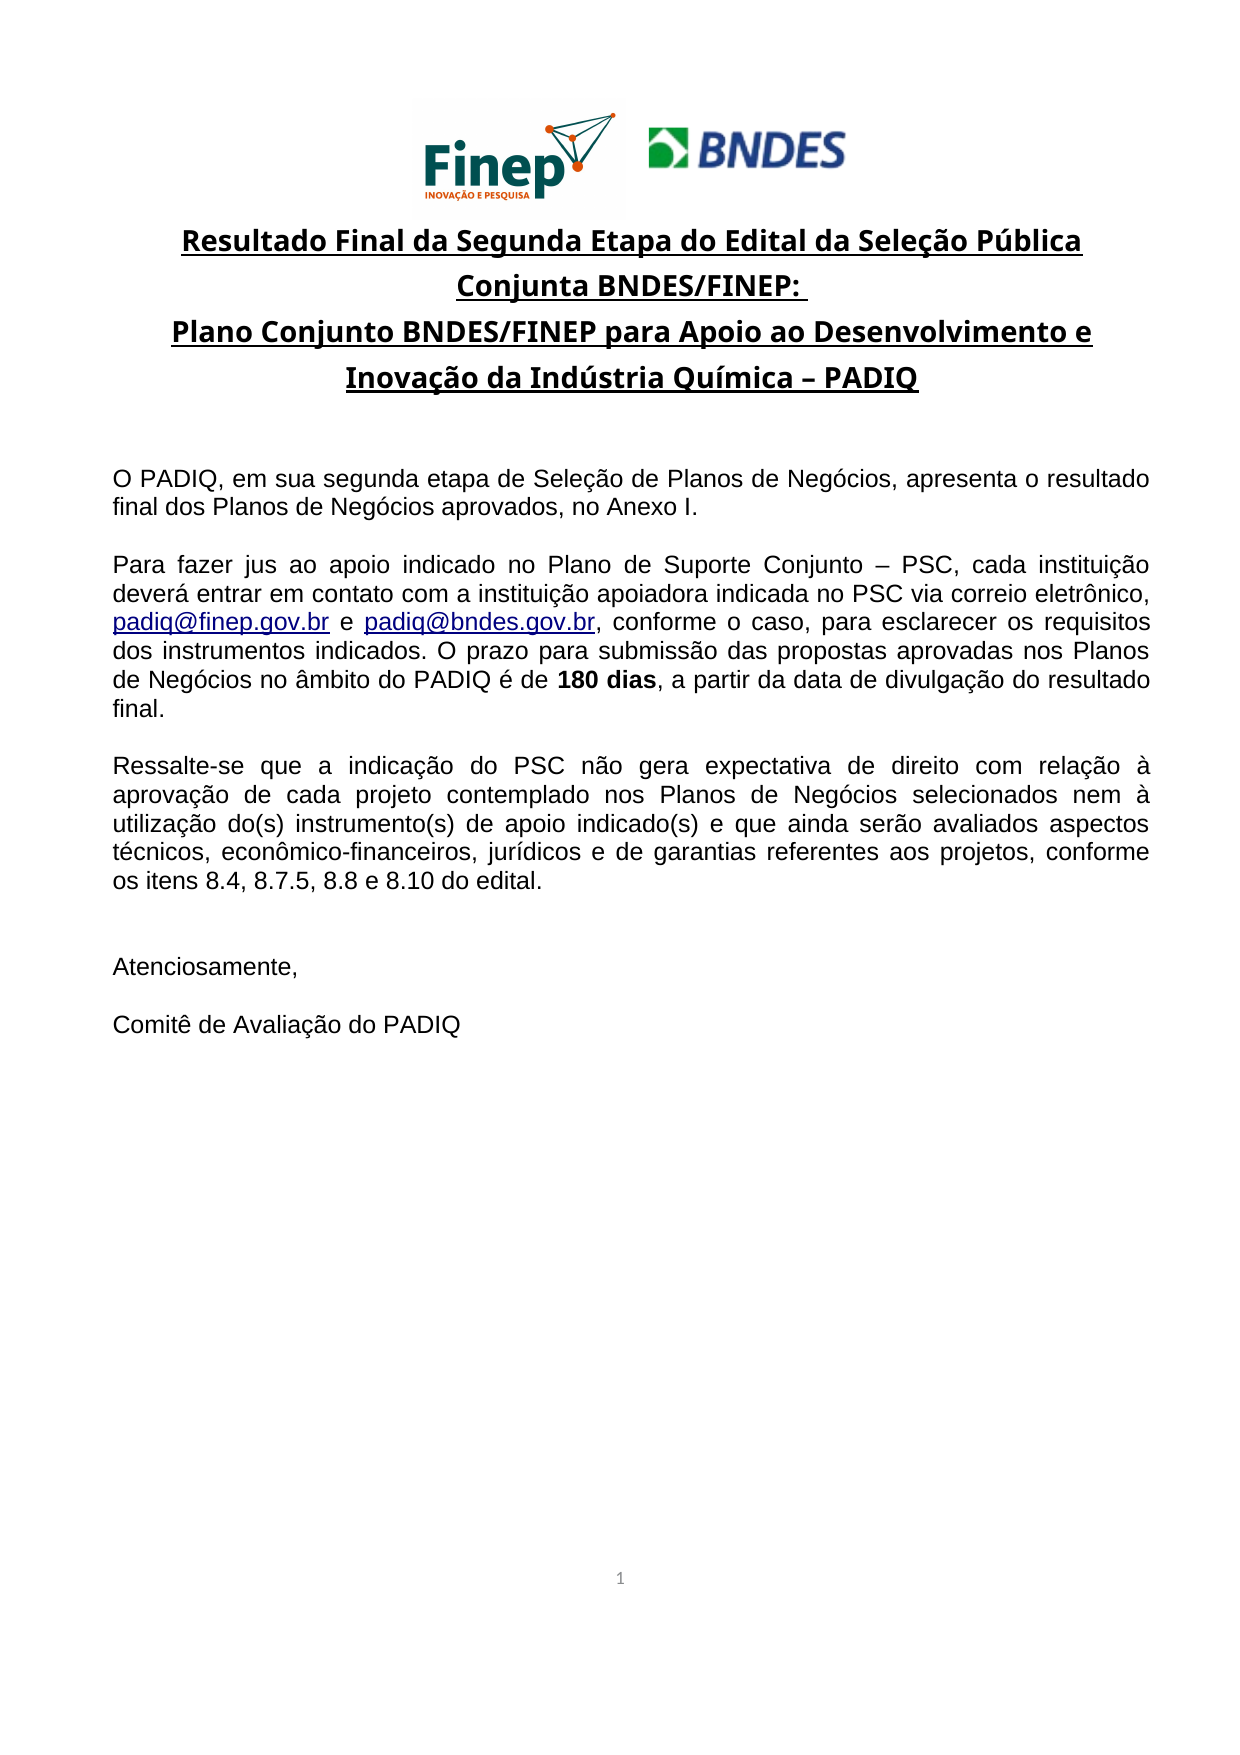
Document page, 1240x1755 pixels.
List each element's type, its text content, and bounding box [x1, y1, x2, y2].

text Comitê de Avaliação do PADIQ [112, 1010, 1152, 1038]
text Para fazer jus ao apoio indicado no Plano de Suporte Conjunto – PSC, cada instituição deverá entrar em contato com a instituição apoiadora indicada no PSC via correio eletrônico, padiq@finep.gov.br e padiq@bndes.gov.br, conforme o caso, para esclarecer os requisitos dos instrumentos indicados. O prazo para submissão das propostas aprovadas nos Planos de Negócios no âmbito do PADIQ é de 180 dias, a partir da data de divulgação do resultado final. [112, 550, 1152, 722]
text Plano Conjunto BNDES/FINEP para Apoio ao Desenvolvimento e Inovação da Indústria Química – PADIQ [112, 311, 1152, 397]
text O PADIQ, em sua segunda etapa de Seleção de Planos de Negócios, apresenta o resultado final dos Planos de Negócios aprovados, no Anexo I. [112, 463, 1152, 521]
text Atenciosamente, [112, 952, 1152, 981]
text Resultado Final da Segunda Etapa do Edital da Seleção Pública Conjunta BNDES/FINEP: [112, 220, 1152, 305]
text Ressalte-se que a indicação do PSC não gera expectativa de direito com relação à aprovação de cada projeto contemplado nos Planos de Negócios selecionados nem à utilização do(s) instrumento(s) de apoio indicado(s) e que ainda serão avaliados aspectos técnicos, econômico-financeiros, jurídicos e de garantias referentes aos projetos, conforme os itens 8.4, 8.7.5, 8.8 e 8.10 do edital. [112, 751, 1152, 895]
